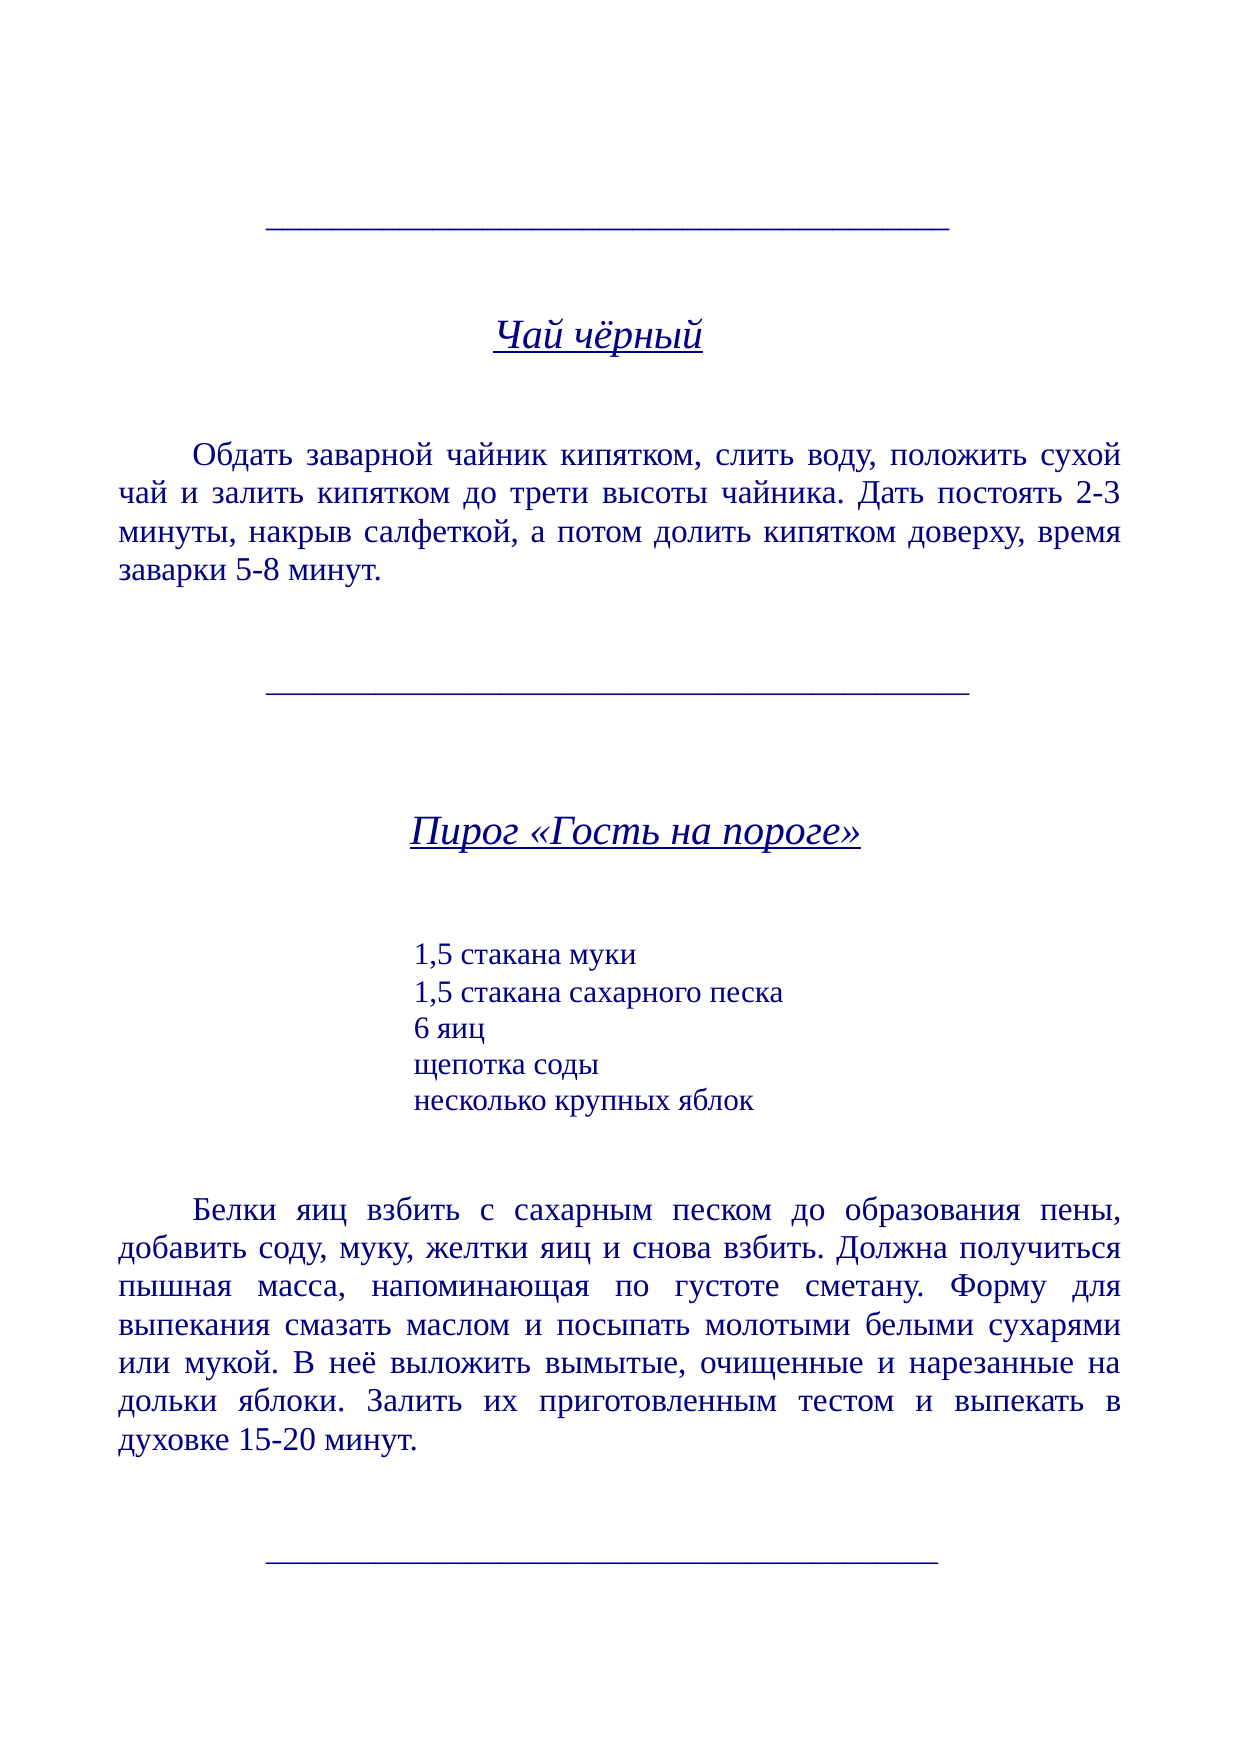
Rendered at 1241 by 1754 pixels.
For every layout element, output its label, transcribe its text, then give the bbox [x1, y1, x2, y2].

text 6 яиц [118, 1009, 1122, 1045]
text 1,5 стакана сахарного песка [118, 973, 1122, 1009]
text _____________________________________________ [118, 662, 1122, 698]
text щепотка соды [118, 1045, 1122, 1081]
text _________________________________________ [118, 195, 1122, 233]
text Обдать заварной чайник кипятком, слить воду, положить сухой чай и залить кипятком до трети высоты чайника. Дать постоять 2-3 минуты, накрыв салфеткой, а потом долить кипятком доверху, время заварки 5-8 минут. [118, 434, 1122, 588]
text 1,5 стакана муки [118, 926, 1122, 973]
text Белки яиц взбить с сахарным песком до образования пены, добавить соду, муку, желтки яиц и снова взбить. Должна получиться пышная масса, напоминающая по густоте сметану. Форму для выпекания смазать маслом и посыпать молотыми белыми сухарями или мукой. В неё выложить вымытые, очищенные и нарезанные на дольки яблоки. Залить их приготовленным тестом и выпекать в духовке 15-20 минут. [118, 1189, 1122, 1457]
text несколько крупных яблок [118, 1081, 1122, 1117]
text ___________________________________________ [118, 1532, 1122, 1568]
text Чай чёрный [118, 310, 1122, 358]
text Пирог «Гость на пороге» [118, 806, 1122, 854]
